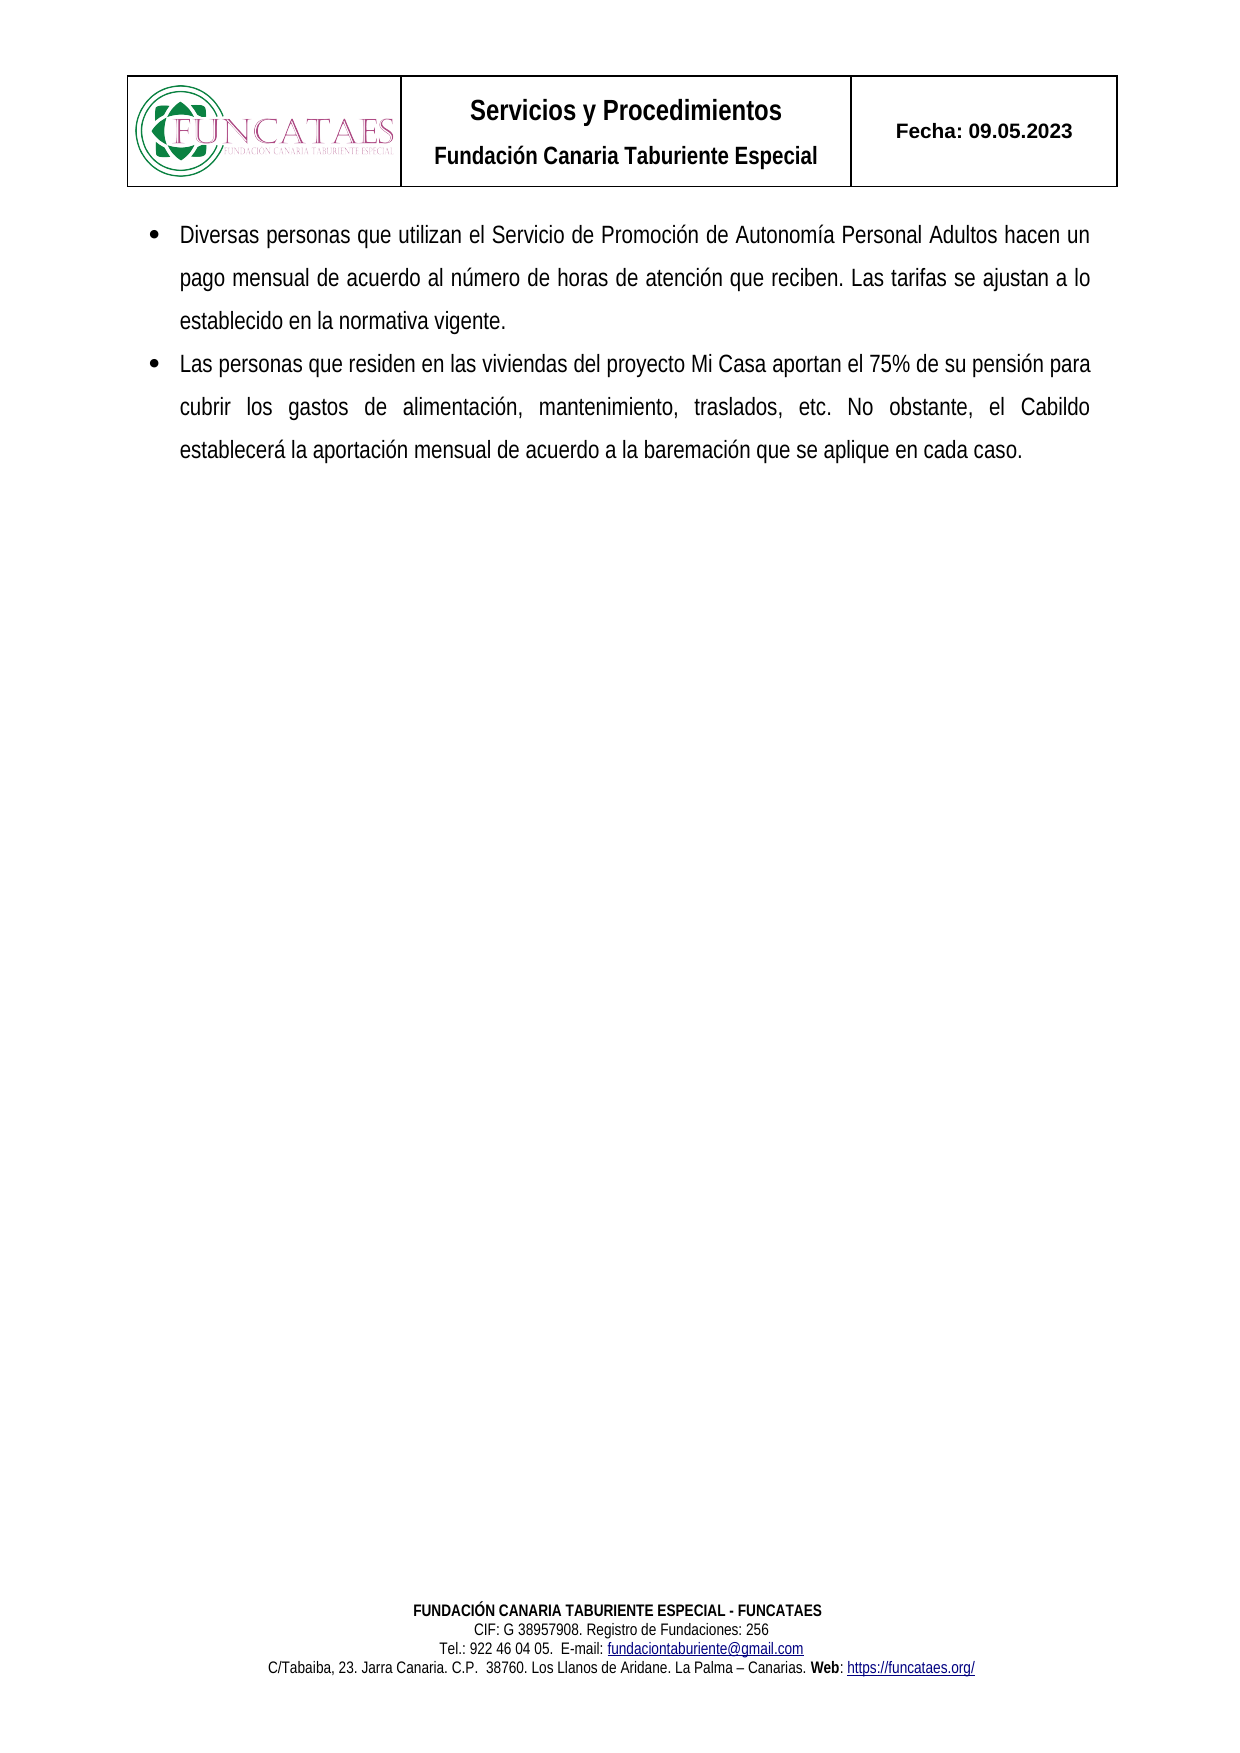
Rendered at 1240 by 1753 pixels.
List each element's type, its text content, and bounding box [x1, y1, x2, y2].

list Diversas personas que utilizan el Servicio de Promoción de Autonomía Personal Adultos hacen un pago mensual de acuerdo al número de horas de atención que reciben. Las tarifas se ajustan a lo establecido en la normativa vigente. [150, 220, 1093, 335]
list Las personas que residen en las viviendas del proyecto Mi Casa aportan el 75% de su pensión para cubrir los gastos de alimentación, mantenimiento, traslados, etc. No obstante, el Cabildo establecerá la aportación mensual de acuerdo a la baremación que se aplique en cada caso. [150, 349, 1093, 464]
